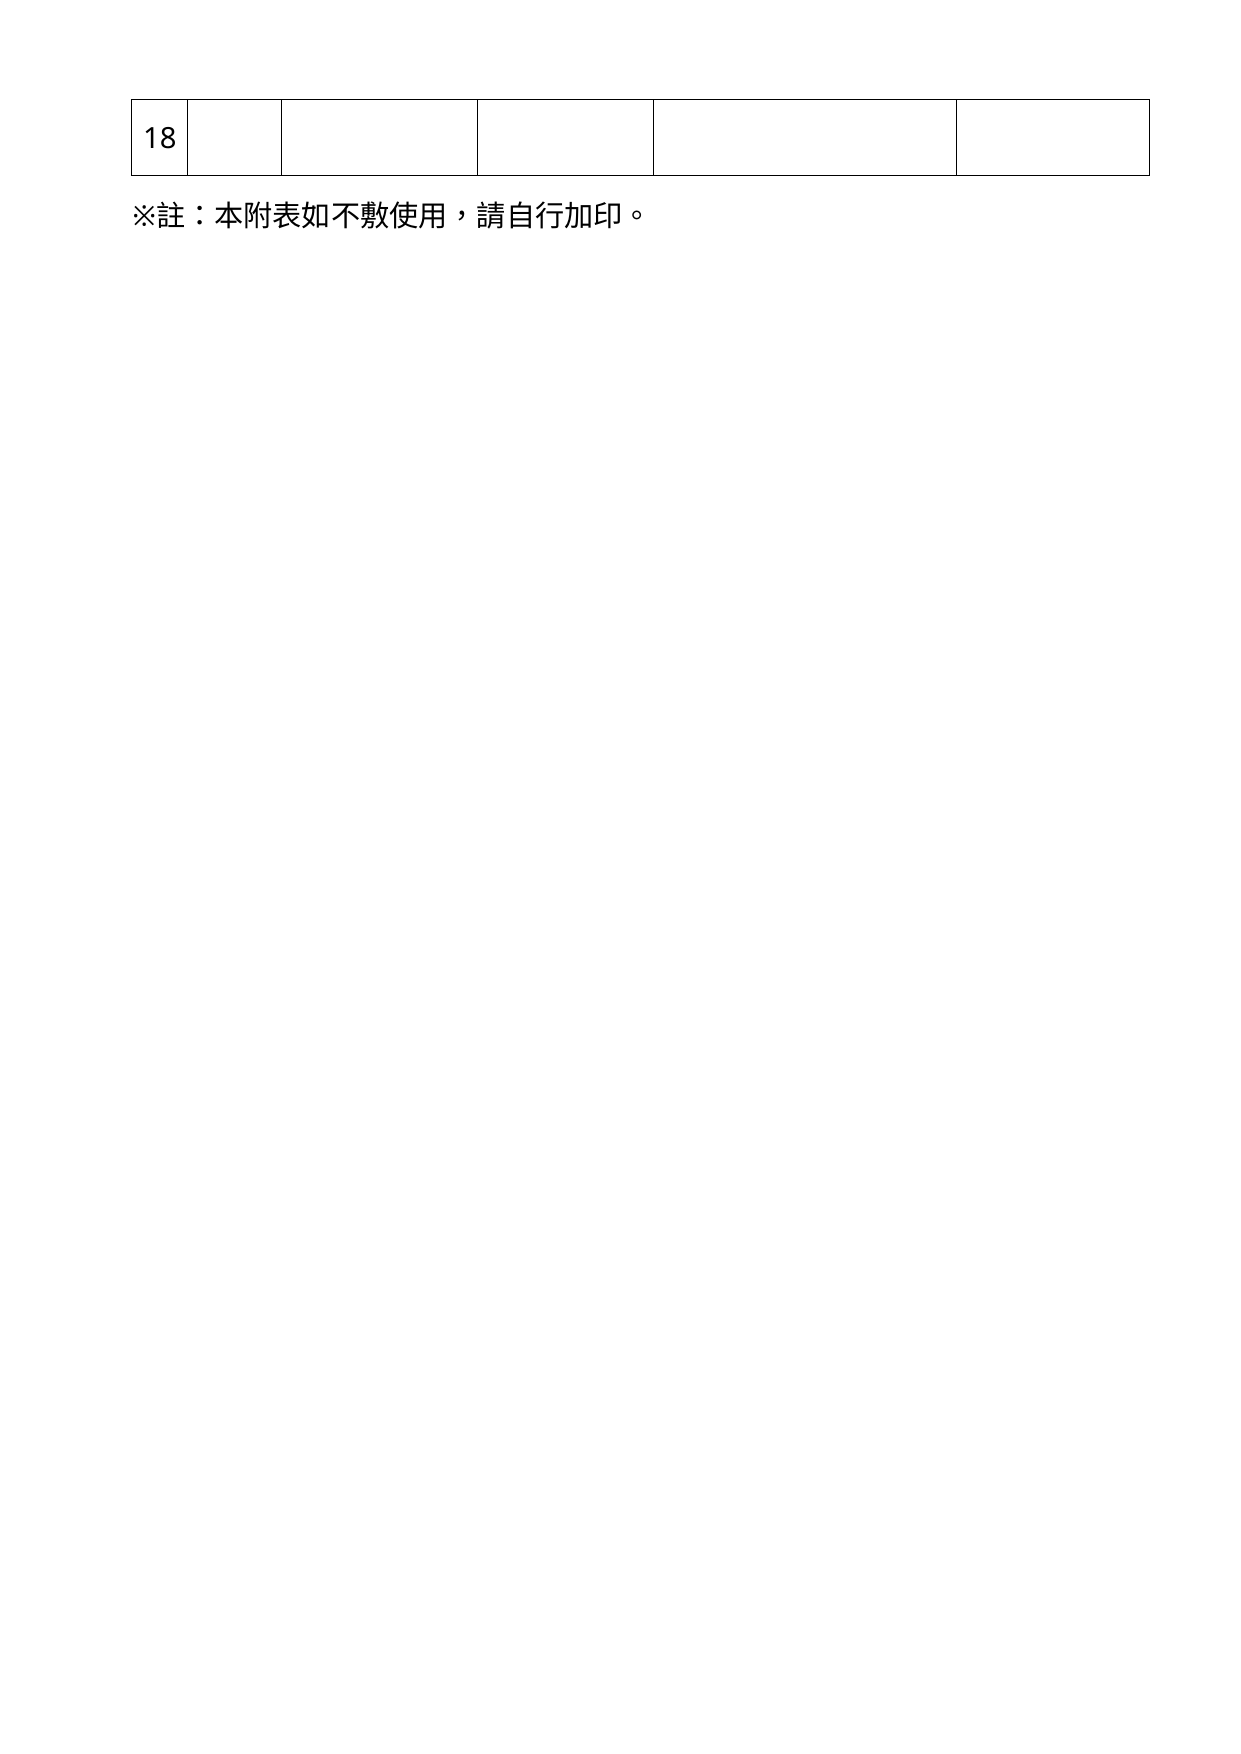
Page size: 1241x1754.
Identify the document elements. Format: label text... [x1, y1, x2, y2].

table_cell [188, 100, 281, 175]
table_cell 18 [132, 100, 187, 175]
table_cell [478, 100, 653, 175]
table_cell [282, 100, 477, 175]
text ※註：本附表如不敷使用，請自行加印。 [132, 176, 1146, 251]
table_cell [654, 100, 956, 175]
table_cell [957, 100, 1149, 175]
